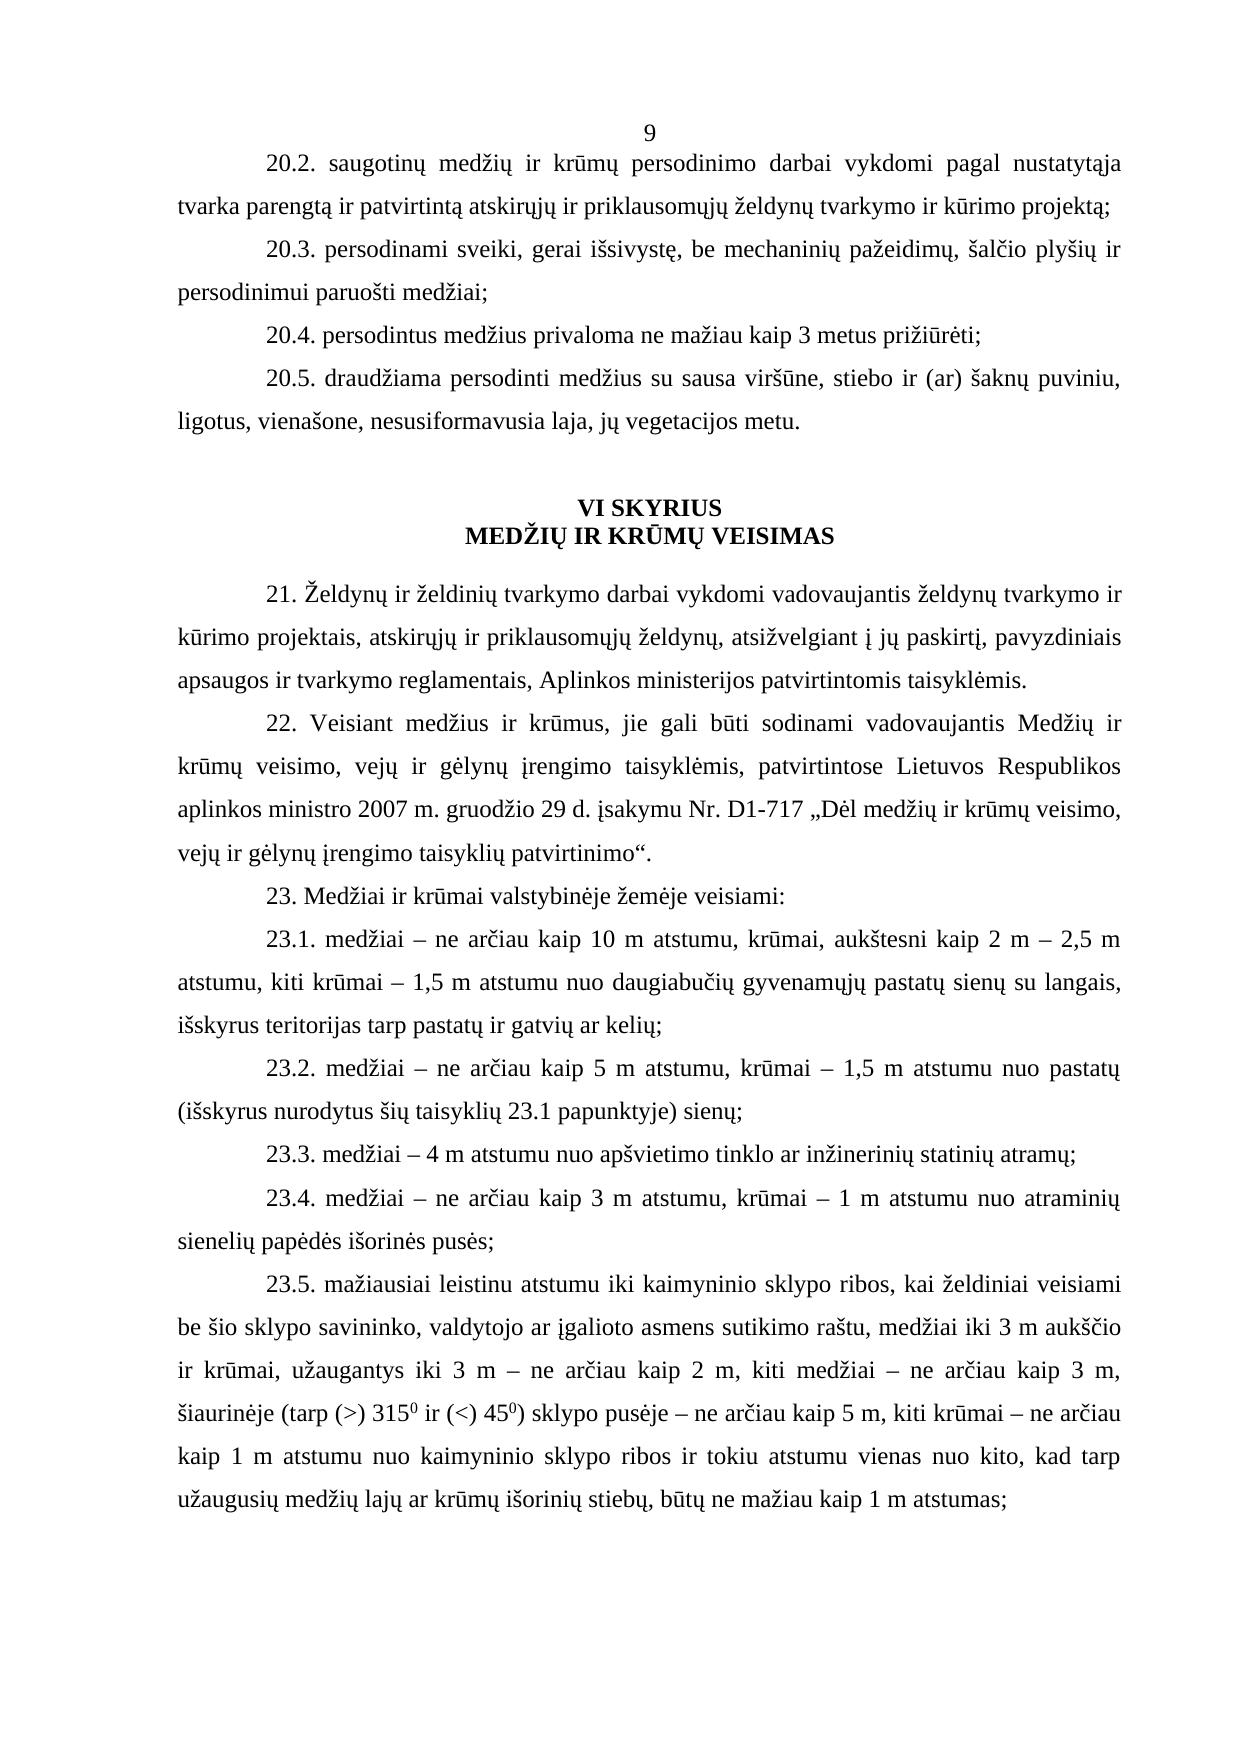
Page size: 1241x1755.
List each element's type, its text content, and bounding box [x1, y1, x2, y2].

text 20.3. persodinami sveiki, gerai išsivystę, be mechaninių pažeidimų, šalčio plyšių ir persodinimui paruošti medžiai; [177, 234, 1122, 306]
text Vi SKYRIUS [177, 493, 1122, 521]
text 20.5. draudžiama persodinti medžius su sausa viršūne, stiebo ir (ar) šaknų puviniu, ligotus, vienašone, nesusiformavusia laja, jų vegetacijos metu. [177, 363, 1122, 435]
text 23.5. mažiausiai leistinu atstumu iki kaimyninio sklypo ribos, kai želdiniai veisiami be šio sklypo savininko, valdytojo ar įgalioto asmens sutikimo raštu, medžiai iki 3 m aukščio ir krūmai, užaugantys iki 3 m – ne arčiau kaip 2 m, kiti medžiai – ne arčiau kaip 3 m, šiaurinėje (tarp (>) 3150 ir (<) 450) sklypo pusėje – ne arčiau kaip 5 m, kiti krūmai – ne arčiau kaip 1 m atstumu nuo kaimyninio sklypo ribos ir tokiu atstumu vienas nuo kito, kad tarp užaugusių medžių lajų ar krūmų išorinių stiebų, būtų ne mažiau kaip 1 m atstumas; [177, 1269, 1122, 1513]
text 20.2. saugotinų medžių ir krūmų persodinimo darbai vykdomi pagal nustatytąja tvarka parengtą ir patvirtintą atskirųjų ir priklausomųjų želdynų tvarkymo ir kūrimo projektą; [177, 148, 1122, 219]
text 21. Želdynų ir želdinių tvarkymo darbai vykdomi vadovaujantis želdynų tvarkymo ir kūrimo projektais, atskirųjų ir priklausomųjų želdynų, atsižvelgiant į jų paskirtį, pavyzdiniais apsaugos ir tvarkymo reglamentais, Aplinkos ministerijos patvirtintomis taisyklėmis. [177, 579, 1122, 694]
text 23.3. medžiai – 4 m atstumu nuo apšvietimo tinklo ar inžinerinių statinių atramų; [177, 1139, 1122, 1168]
text 23. Medžiai ir krūmai valstybinėje žemėje veisiami: [177, 881, 1122, 909]
text 23.1. medžiai – ne arčiau kaip 10 m atstumu, krūmai, aukštesni kaip 2 m – 2,5 m atstumu, kiti krūmai – 1,5 m atstumu nuo daugiabučių gyvenamųjų pastatų sienų su langais, išskyrus teritorijas tarp pastatų ir gatvių ar kelių; [177, 924, 1122, 1039]
text 23.2. medžiai – ne arčiau kaip 5 m atstumu, krūmai – 1,5 m atstumu nuo pastatų (išskyrus nurodytus šių taisyklių 23.1 papunktyje) sienų; [177, 1053, 1122, 1125]
text MEDŽIŲ IR KRŪMŲ VEISIMas [177, 521, 1122, 550]
text 20.4. persodintus medžius privaloma ne mažiau kaip 3 metus prižiūrėti; [177, 320, 1122, 349]
text 23.4. medžiai – ne arčiau kaip 3 m atstumu, krūmai – 1 m atstumu nuo atraminių sienelių papėdės išorinės pusės; [177, 1183, 1122, 1254]
text 22. Veisiant medžius ir krūmus, jie gali būti sodinami vadovaujantis Medžių ir krūmų veisimo, vejų ir gėlynų įrengimo taisyklėmis, patvirtintose Lietuvos Respublikos aplinkos ministro 2007 m. gruodžio 29 d. įsakymu Nr. D1-717 „Dėl medžių ir krūmų veisimo, vejų ir gėlynų įrengimo taisyklių patvirtinimo“. [177, 708, 1122, 866]
